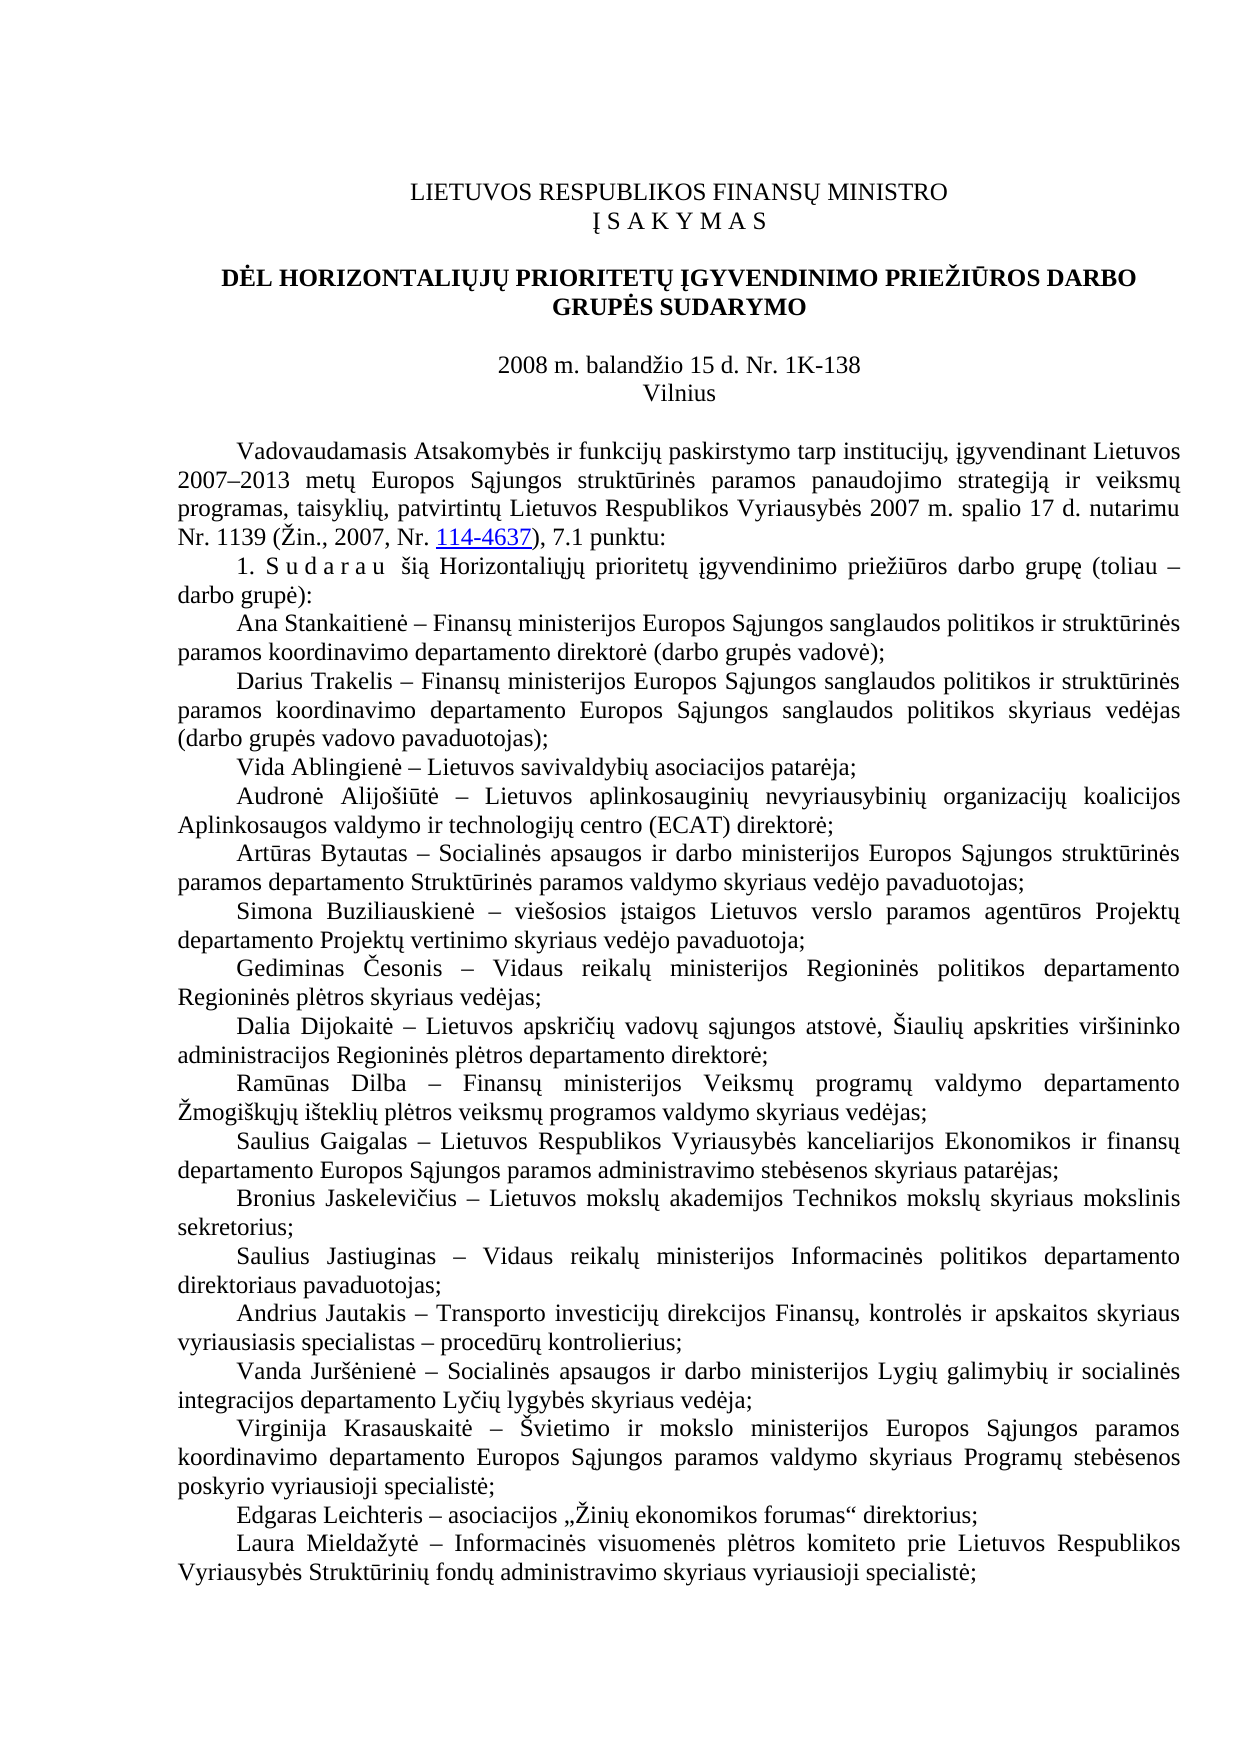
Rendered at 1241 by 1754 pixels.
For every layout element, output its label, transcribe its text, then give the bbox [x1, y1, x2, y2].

text Vilnius [177, 378, 1181, 407]
text Ramūnas Dilba – Finansų ministerijos Veiksmų programų valdymo departamento Žmogiškųjų išteklių plėtros veiksmų programos valdymo skyriaus vedėjas; [177, 1068, 1181, 1126]
text Audronė Alijošiūtė – Lietuvos aplinkosauginių nevyriausybinių organizacijų koalicijos Aplinkosaugos valdymo ir technologijų centro (ECAT) direktorė; [177, 781, 1181, 838]
text Bronius Jaskelevičius – Lietuvos mokslų akademijos Technikos mokslų skyriaus mokslinis sekretorius; [177, 1183, 1181, 1241]
text Dalia Dijokaitė – Lietuvos apskričių vadovų sąjungos atstovė, Šiaulių apskrities viršininko administracijos Regioninės plėtros departamento direktorė; [177, 1011, 1181, 1068]
text LIETUVOS RESPUBLIKOS FINANSŲ MINISTRO [177, 177, 1181, 206]
text 1. Sudarau šią Horizontaliųjų prioritetų įgyvendinimo priežiūros darbo grupę (toliau – darbo grupė): [177, 551, 1181, 608]
text ĮSAKYMAS [177, 206, 1181, 235]
text Edgaras Leichteris – asociacijos „Žinių ekonomikos forumas“ direktorius; [177, 1500, 1181, 1528]
text DĖL HORIZONTALIŲJŲ PRIORITETŲ ĮGYVENDINIMO PRIEŽIŪROS DARBO GRUPĖS SUDARYMO [177, 263, 1181, 321]
text Simona Buziliauskienė – viešosios įstaigos Lietuvos verslo paramos agentūros Projektų departamento Projektų vertinimo skyriaus vedėjo pavaduotoja; [177, 896, 1181, 953]
text Vida Ablingienė – Lietuvos savivaldybių asociacijos patarėja; [177, 752, 1181, 781]
text Vanda Juršėnienė – Socialinės apsaugos ir darbo ministerijos Lygių galimybių ir socialinės integracijos departamento Lyčių lygybės skyriaus vedėja; [177, 1356, 1181, 1413]
text Gediminas Česonis – Vidaus reikalų ministerijos Regioninės politikos departamento Regioninės plėtros skyriaus vedėjas; [177, 953, 1181, 1011]
text 2008 m. balandžio 15 d. Nr. 1K-138 [177, 350, 1181, 378]
text Saulius Gaigalas – Lietuvos Respublikos Vyriausybės kanceliarijos Ekonomikos ir finansų departamento Europos Sąjungos paramos administravimo stebėsenos skyriaus patarėjas; [177, 1126, 1181, 1183]
text Vadovaudamasis Atsakomybės ir funkcijų paskirstymo tarp institucijų, įgyvendinant Lietuvos 2007–2013 metų Europos Sąjungos struktūrinės paramos panaudojimo strategiją ir veiksmų programas, taisyklių, patvirtintų Lietuvos Respublikos Vyriausybės 2007 m. spalio 17 d. nutarimu Nr. 1139 (Žin., 2007, Nr. 114-4637), 7.1 punktu: [177, 436, 1181, 551]
text Darius Trakelis – Finansų ministerijos Europos Sąjungos sanglaudos politikos ir struktūrinės paramos koordinavimo departamento Europos Sąjungos sanglaudos politikos skyriaus vedėjas (darbo grupės vadovo pavaduotojas); [177, 666, 1181, 752]
text Artūras Bytautas – Socialinės apsaugos ir darbo ministerijos Europos Sąjungos struktūrinės paramos departamento Struktūrinės paramos valdymo skyriaus vedėjo pavaduotojas; [177, 838, 1181, 896]
text Ana Stankaitienė – Finansų ministerijos Europos Sąjungos sanglaudos politikos ir struktūrinės paramos koordinavimo departamento direktorė (darbo grupės vadovė); [177, 608, 1181, 666]
text Andrius Jautakis – Transporto investicijų direkcijos Finansų, kontrolės ir apskaitos skyriaus vyriausiasis specialistas – procedūrų kontrolierius; [177, 1298, 1181, 1356]
text Virginija Krasauskaitė – Švietimo ir mokslo ministerijos Europos Sąjungos paramos koordinavimo departamento Europos Sąjungos paramos valdymo skyriaus Programų stebėsenos poskyrio vyriausioji specialistė; [177, 1413, 1181, 1500]
text Saulius Jastiuginas – Vidaus reikalų ministerijos Informacinės politikos departamento direktoriaus pavaduotojas; [177, 1241, 1181, 1298]
text Laura Mieldažytė – Informacinės visuomenės plėtros komiteto prie Lietuvos Respublikos Vyriausybės Struktūrinių fondų administravimo skyriaus vyriausioji specialistė; [177, 1528, 1181, 1586]
